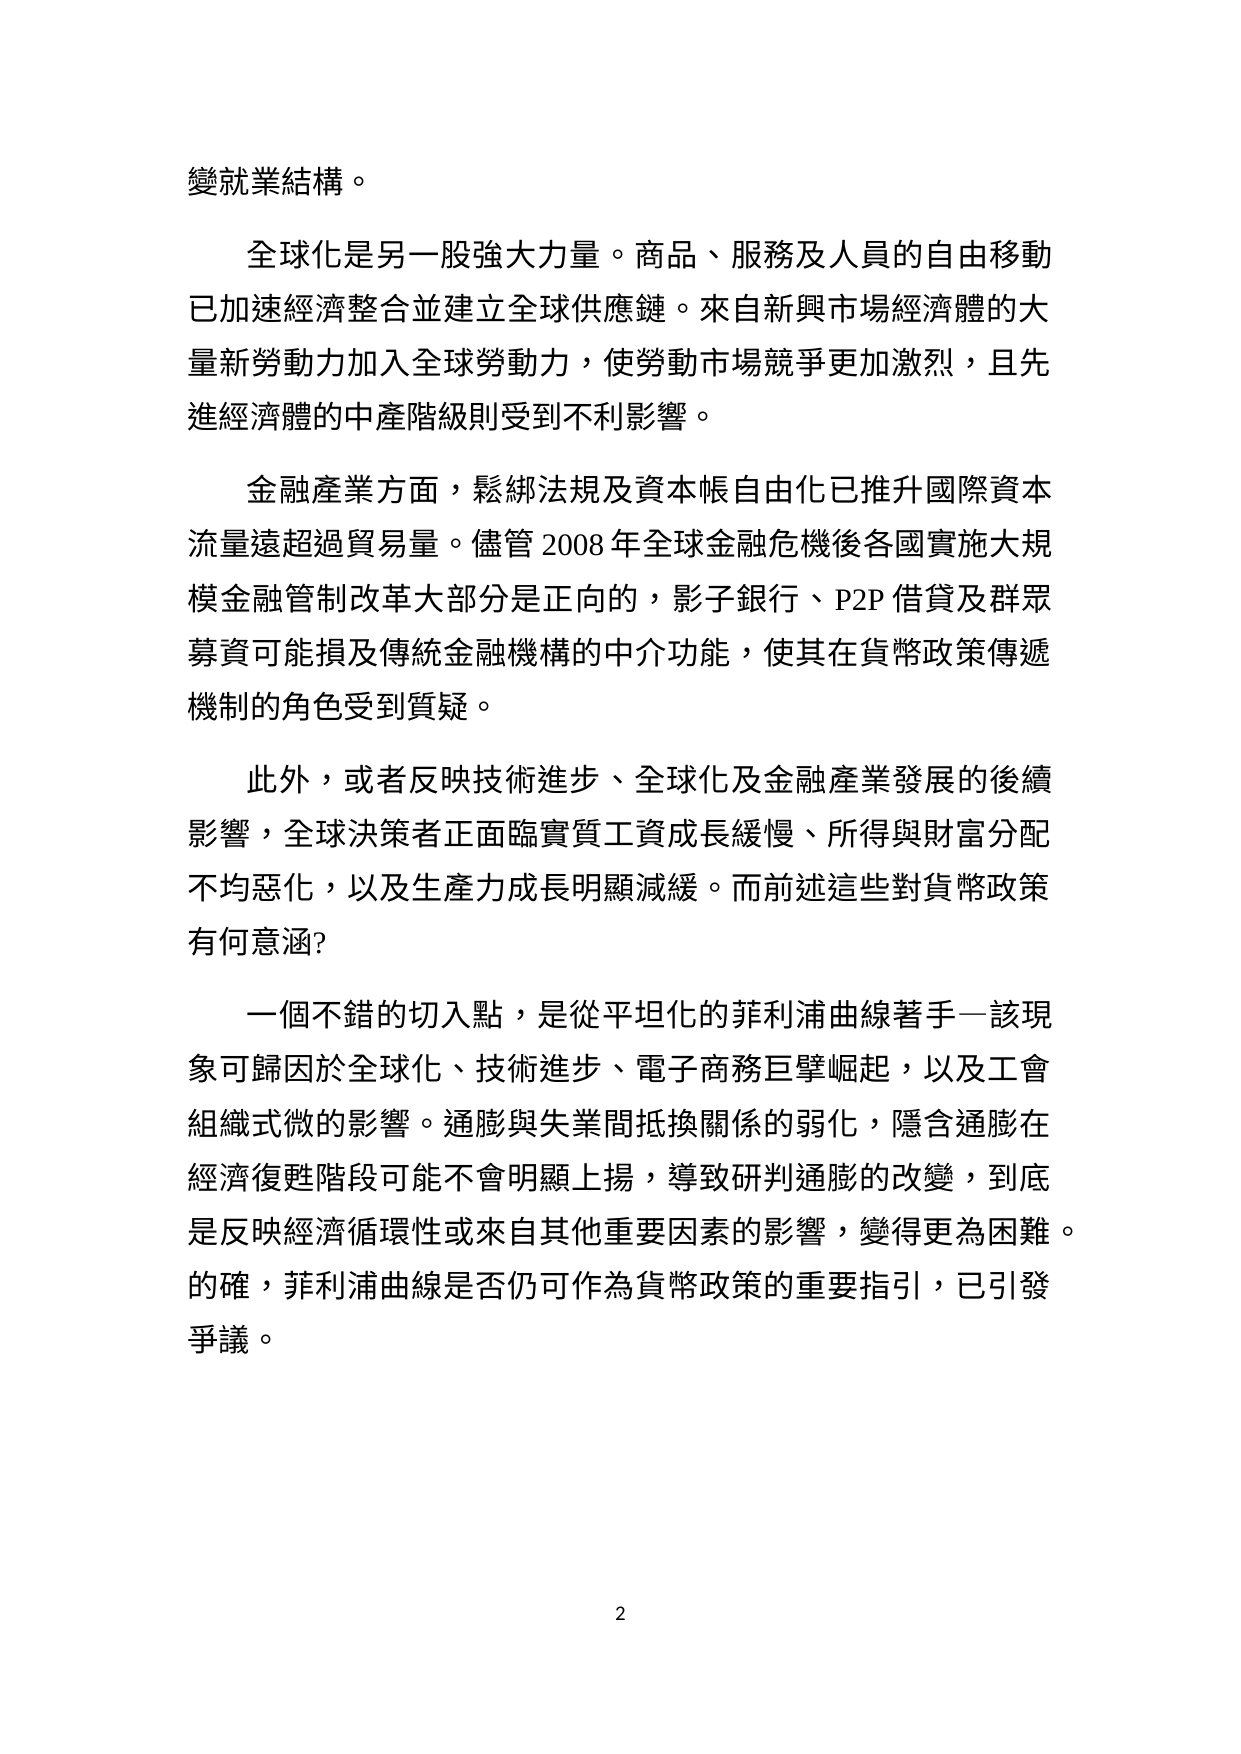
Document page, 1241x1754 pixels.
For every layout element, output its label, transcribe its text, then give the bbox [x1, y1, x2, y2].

list 全球化是另一股強大力量。商品、服務及人員的自由移動已加速經濟整合並建立全球供應鏈。來自新興市場經濟體的大量新勞動力加入全球勞動力，使勞動市場競爭更加激烈，且先進經濟體的中產階級則受到不利影響。 [187, 223, 1053, 439]
list 一個不錯的切入點，是從平坦化的菲利浦曲線著手—該現象可歸因於全球化、技術進步、電子商務巨擘崛起，以及工會組織式微的影響。通膨與失業間抵換關係的弱化，隱含通膨在經濟復甦階段可能不會明顯上揚，導致研判通膨的改變，到底是反映經濟循環性或來自其他重要因素的影響，變得更為困難。的確，菲利浦曲線是否仍可作為貨幣政策的重要指引，已引發爭議。 [187, 983, 1053, 1362]
list 此外，或者反映技術進步、全球化及金融產業發展的後續影響，全球決策者正面臨實質工資成長緩慢、所得與財富分配不均惡化，以及生產力成長明顯減緩。而前述這些對貨幣政策有何意涵? [187, 748, 1053, 964]
list 變就業結構。 [187, 150, 1053, 204]
list 金融產業方面，鬆綁法規及資本帳自由化已推升國際資本流量遠超過貿易量。儘管2008年全球金融危機後各國實施大規模金融管制改革大部分是正向的，影子銀行、P2P借貸及群眾募資可能損及傳統金融機構的中介功能，使其在貨幣政策傳遞機制的角色受到質疑。 [187, 458, 1053, 729]
